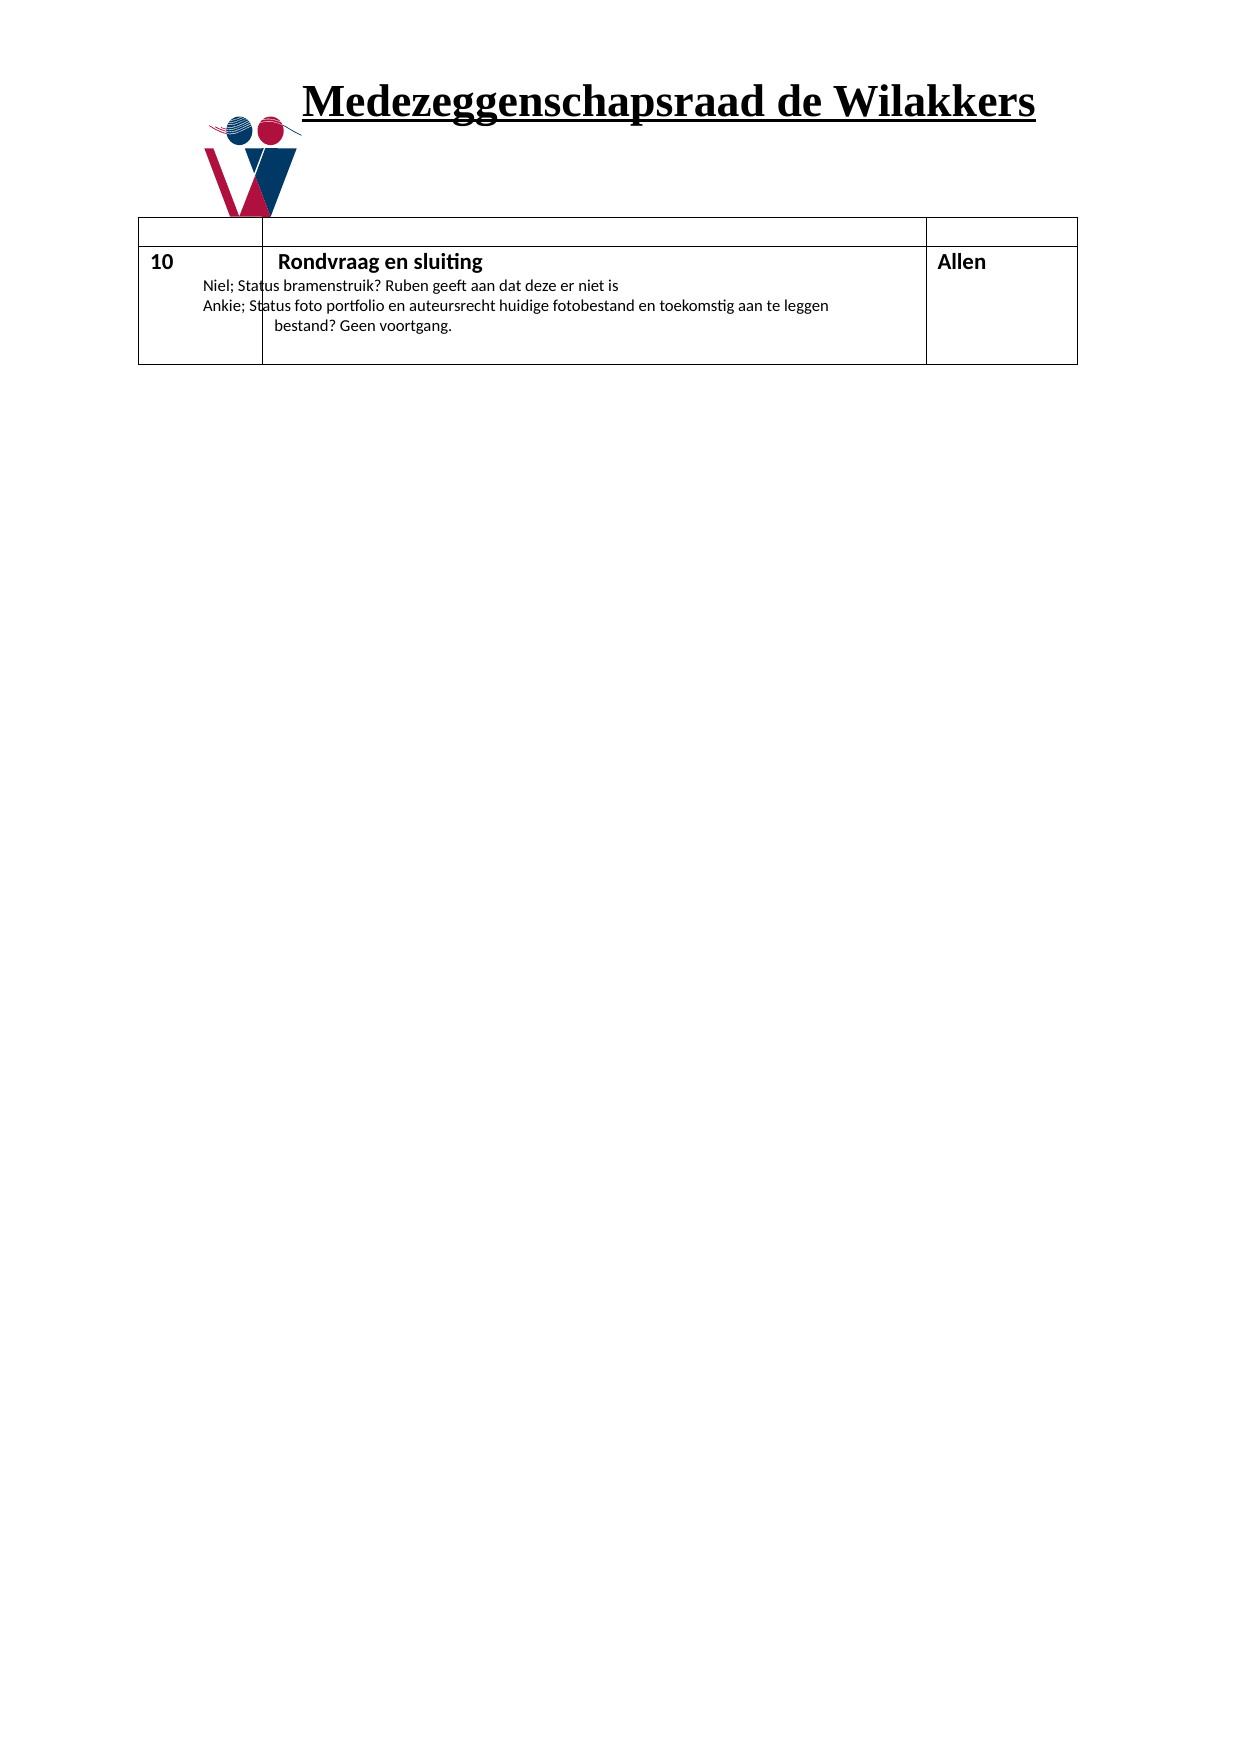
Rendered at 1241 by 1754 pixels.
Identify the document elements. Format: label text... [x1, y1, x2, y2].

table_cell [139, 218, 262, 246]
table_cell Allen [927, 247, 1077, 364]
table_cell [263, 218, 926, 246]
table_cell 10 [139, 247, 262, 364]
table_cell [927, 218, 1077, 246]
table_cell Rondvraag en sluiting Niel; Status bramenstruik? Ruben geeft aan dat deze er niet is Ankie; Status foto portfolio en auteursrecht huidige fotobestand en toekomstig aan te leggen bestand? Geen voortgang. [263, 247, 926, 364]
